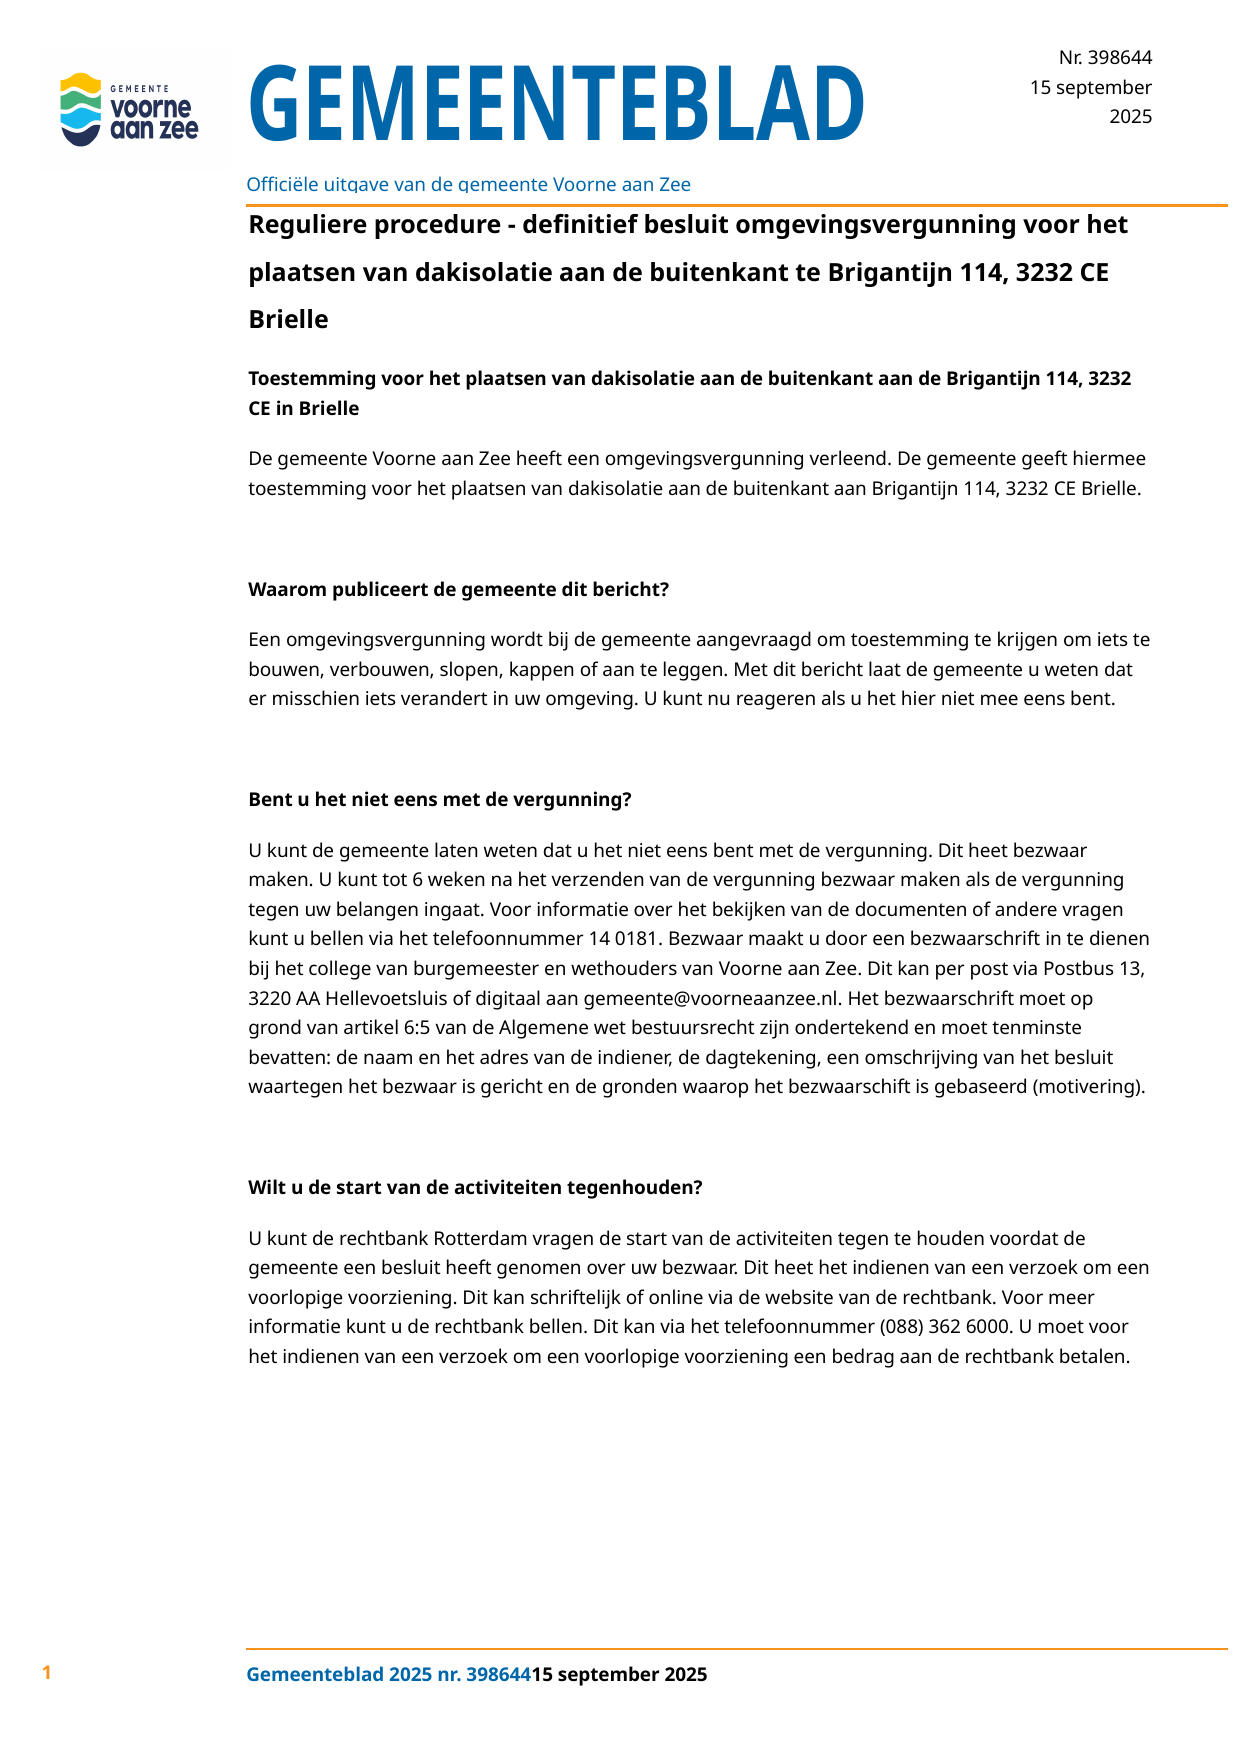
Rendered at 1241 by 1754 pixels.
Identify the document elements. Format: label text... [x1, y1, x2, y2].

text Reguliere procedure - definitief besluit omgevingsvergunning voor het plaatsen van dakisolatie aan de buitenkant te Brigantijn 114, 3232 CE Brielle [248, 207, 1152, 336]
text Waarom publiceert de gemeente dit bericht? [248, 576, 1152, 602]
text U kunt de gemeente laten weten dat u het niet eens bent met de vergunning. Dit heet bezwaar maken. U kunt tot 6 weken na het verzenden van de vergunning bezwaar maken als de vergunning tegen uw belangen ingaat. Voor informatie over het bekijken van de documenten of andere vragen kunt u bellen via het telefoonnummer 14 0181. Bezwaar maakt u door een bezwaarschrift in te dienen bij het college van burgemeester en wethouders van Voorne aan Zee. Dit kan per post via Postbus 13, 3220 AA Hellevoetsluis of digitaal aan gemeente@voorneaanzee.nl. Het bezwaarschrift moet op grond van artikel 6:5 van de Algemene wet bestuursrecht zijn ondertekend en moet tenminste bevatten: de naam en het adres van de indiener, de dagtekening, een omschrijving van het besluit waartegen het bezwaar is gericht en de gronden waarop het bezwaarschift is gebaseerd (motivering). [248, 837, 1152, 1099]
text Wilt u de start van de activiteiten tegenhouden? [248, 1174, 1152, 1200]
text De gemeente Voorne aan Zee heeft een omgevingsvergunning verleend. De gemeente geeft hiermee toestemming voor het plaatsen van dakisolatie aan de buitenkant aan Brigantijn 114, 3232 CE Brielle. [248, 446, 1152, 501]
text Toestemming voor het plaatsen van dakisolatie aan de buitenkant aan de Brigantijn 114, 3232 CE in Brielle [248, 366, 1152, 421]
picture [41, 47, 231, 172]
text Een omgevingsvergunning wordt bij de gemeente aangevraagd om toestemming te krijgen om iets te bouwen, verbouwen, slopen, kappen of aan te leggen. Met dit bericht laat de gemeente u weten dat er misschien iets verandert in uw omgeving. U kunt nu reageren als u het hier niet mee eens bent. [248, 626, 1152, 711]
text U kunt de rechtbank Rotterdam vragen de start van de activiteiten tegen te houden voordat de gemeente een besluit heeft genomen over uw bezwaar. Dit heet het indienen van een verzoek om een voorlopige voorziening. Dit kan schriftelijk of online via de website van de rechtbank. Voor meer informatie kunt u de rechtbank bellen. Dit kan via het telefoonnummer (088) 362 6000. U moet voor het indienen van een verzoek om een voorlopige voorziening een bedrag aan de rechtbank betalen. [248, 1225, 1152, 1369]
text Bent u het niet eens met de vergunning? [248, 786, 1152, 812]
